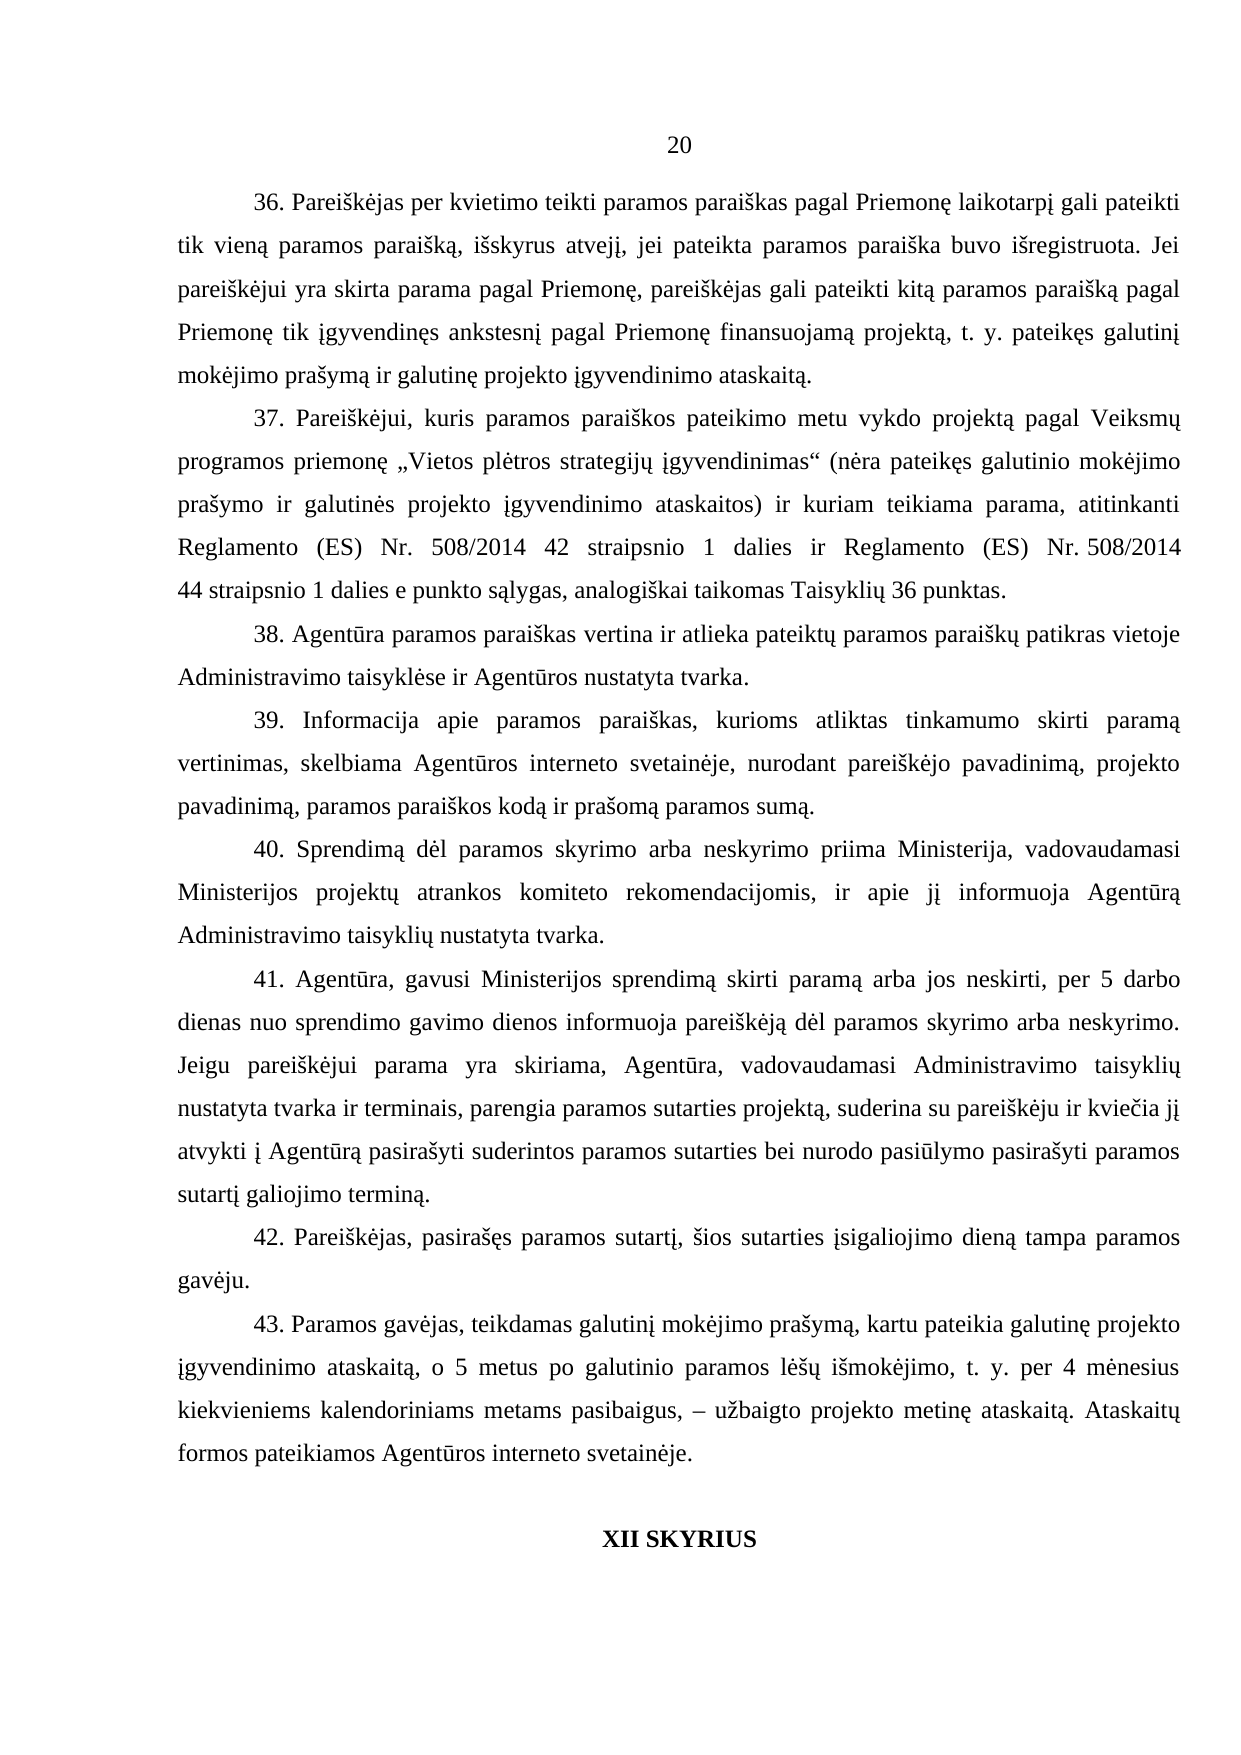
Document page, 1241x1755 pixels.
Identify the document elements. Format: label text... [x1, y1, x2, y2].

text 38. Agentūra paramos paraiškas vertina ir atlieka pateiktų paramos paraiškų patikras vietoje Administravimo taisyklėse ir Agentūros nustatyta tvarka. [177, 619, 1181, 691]
text 37. Pareiškėjui, kuris paramos paraiškos pateikimo metu vykdo projektą pagal Veiksmų programos priemonę „Vietos plėtros strategijų įgyvendinimas“ (nėra pateikęs galutinio mokėjimo prašymo ir galutinės projekto įgyvendinimo ataskaitos) ir kuriam teikiama parama, atitinkanti Reglamento (ES) Nr. 508/2014 42 straipsnio 1 dalies ir Reglamento (ES) Nr. 508/2014 44 straipsnio 1 dalies e punkto sąlygas, analogiškai taikomas Taisyklių 36 punktas. [177, 403, 1181, 604]
text XII SKYRIUS [177, 1524, 1181, 1553]
text 43. Paramos gavėjas, teikdamas galutinį mokėjimo prašymą, kartu pateikia galutinę projekto įgyvendinimo ataskaitą, o 5 metus po galutinio paramos lėšų išmokėjimo, t. y. per 4 mėnesius kiekvieniems kalendoriniams metams pasibaigus, – užbaigto projekto metinę ataskaitą. Ataskaitų formos pateikiamos Agentūros interneto svetainėje. [177, 1309, 1181, 1467]
text 42. Pareiškėjas, pasirašęs paramos sutartį, šios sutarties įsigaliojimo dieną tampa paramos gavėju. [177, 1222, 1181, 1294]
text 39. Informacija apie paramos paraiškas, kurioms atliktas tinkamumo skirti paramą vertinimas, skelbiama Agentūros interneto svetainėje, nurodant pareiškėjo pavadinimą, projekto pavadinimą, paramos paraiškos kodą ir prašomą paramos sumą. [177, 705, 1181, 820]
text 36. Pareiškėjas per kvietimo teikti paramos paraiškas pagal Priemonę laikotarpį gali pateikti tik vieną paramos paraišką, išskyrus atvejį, jei pateikta paramos paraiška buvo išregistruota. Jei pareiškėjui yra skirta parama pagal Priemonę, pareiškėjas gali pateikti kitą paramos paraišką pagal Priemonę tik įgyvendinęs ankstesnį pagal Priemonę finansuojamą projektą, t. y. pateikęs galutinį mokėjimo prašymą ir galutinę projekto įgyvendinimo ataskaitą. [177, 187, 1181, 389]
text 41. Agentūra, gavusi Ministerijos sprendimą skirti paramą arba jos neskirti, per 5 darbo dienas nuo sprendimo gavimo dienos informuoja pareiškėją dėl paramos skyrimo arba neskyrimo. Jeigu pareiškėjui parama yra skiriama, Agentūra, vadovaudamasi Administravimo taisyklių nustatyta tvarka ir terminais, parengia paramos sutarties projektą, suderina su pareiškėju ir kviečia jį atvykti į Agentūrą pasirašyti suderintos paramos sutarties bei nurodo pasiūlymo pasirašyti paramos sutartį galiojimo terminą. [177, 964, 1181, 1208]
text 40. Sprendimą dėl paramos skyrimo arba neskyrimo priima Ministerija, vadovaudamasi Ministerijos projektų atrankos komiteto rekomendacijomis, ir apie jį informuoja Agentūrą Administravimo taisyklių nustatyta tvarka. [177, 834, 1181, 949]
